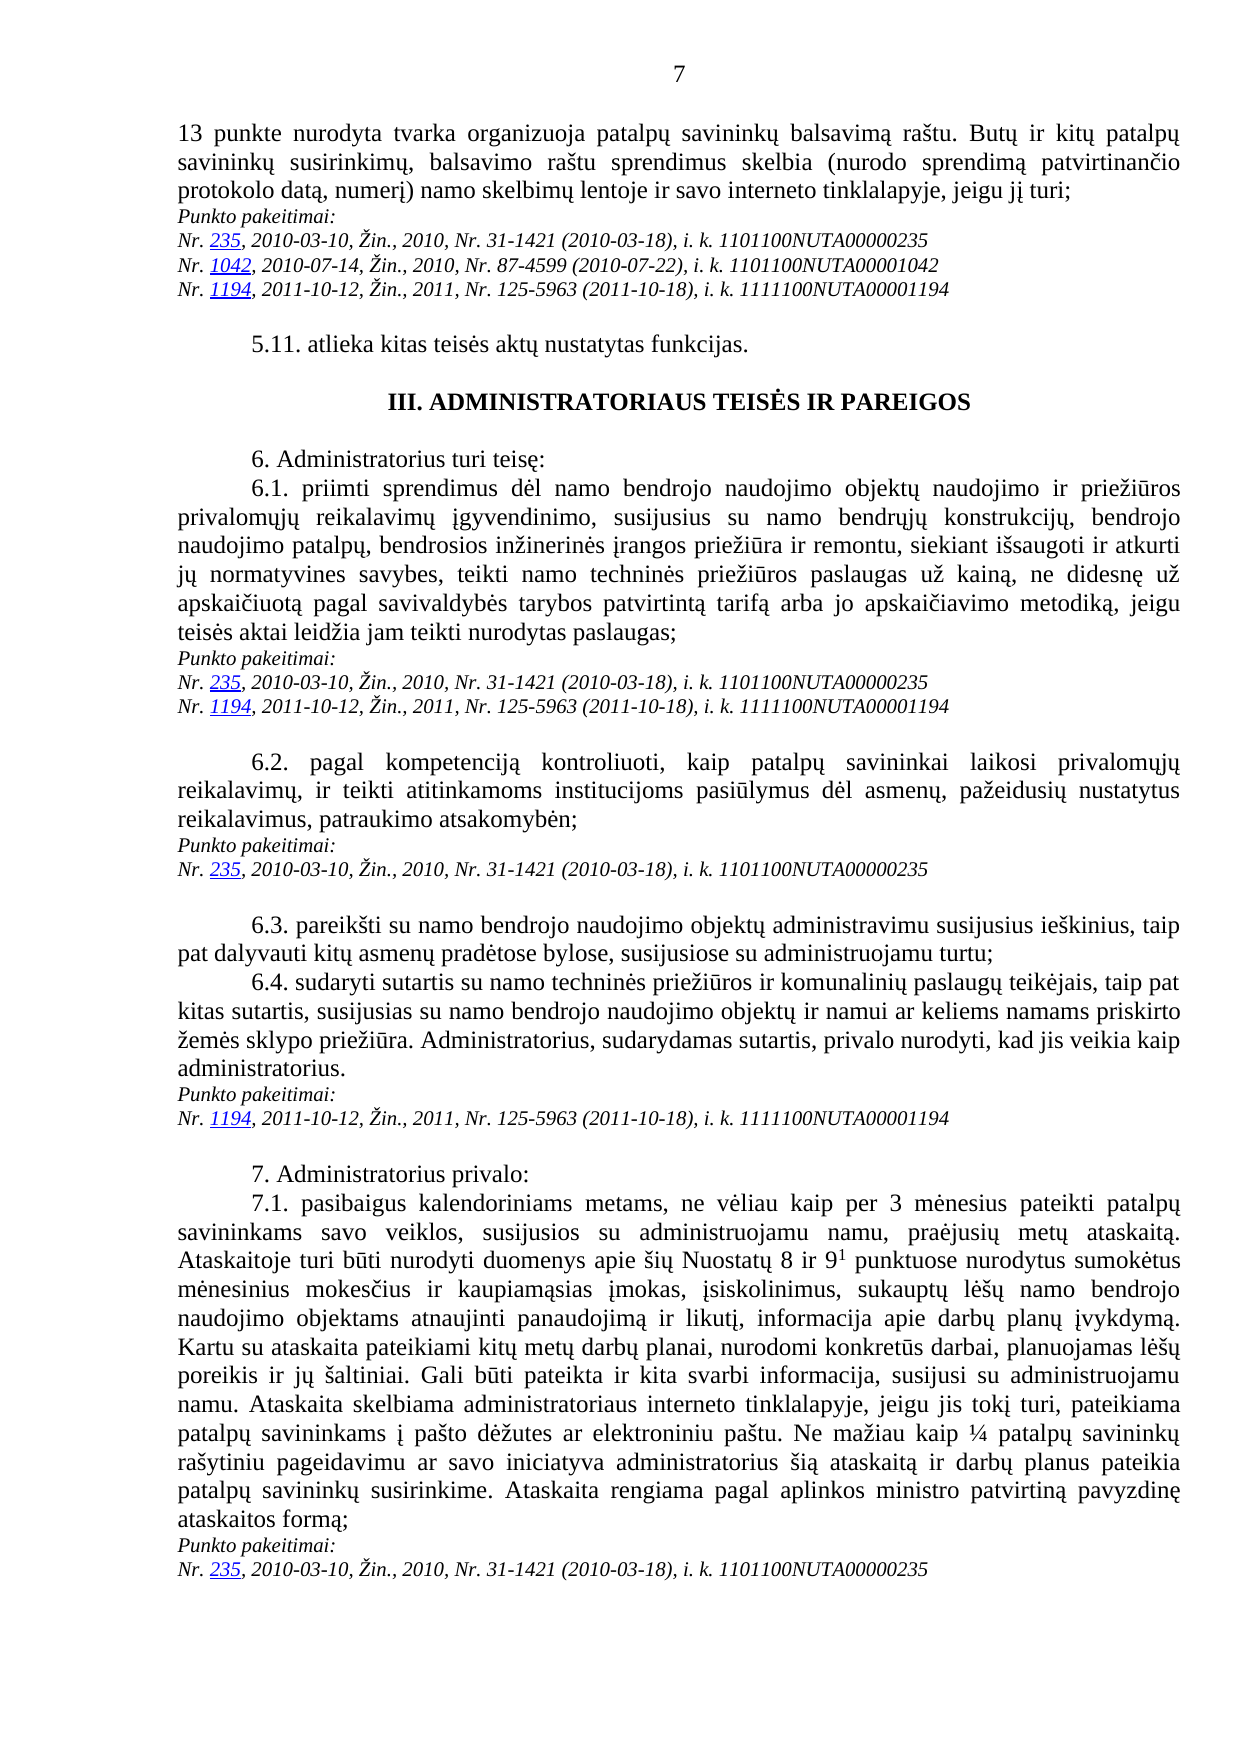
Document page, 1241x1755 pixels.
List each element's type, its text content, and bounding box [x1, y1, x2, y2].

text Punkto pakeitimai: [177, 833, 1181, 857]
text 6.2. pagal kompetenciją kontroliuoti, kaip patalpų savininkai laikosi privalomųjų reikalavimų, ir teikti atitinkamoms institucijoms pasiūlymus dėl asmenų, pažeidusių nustatytus reikalavimus, patraukimo atsakomybėn; [177, 747, 1181, 833]
text Punkto pakeitimai: [177, 1082, 1181, 1106]
text Punkto pakeitimai: [177, 204, 1181, 228]
text Punkto pakeitimai: [177, 646, 1181, 670]
text Nr. 235, 2010-03-10, Žin., 2010, Nr. 31-1421 (2010-03-18), i. k. 1101100NUTA00000235 [177, 1557, 1181, 1581]
text 6.4. sudaryti sutartis su namo techninės priežiūros ir komunalinių paslaugų teikėjais, taip pat kitas sutartis, susijusias su namo bendrojo naudojimo objektų ir namui ar keliems namams priskirto žemės sklypo priežiūra. Administratorius, sudarydamas sutartis, privalo nurodyti, kad jis veikia kaip administratorius. [177, 967, 1181, 1082]
text Punkto pakeitimai: [177, 1533, 1181, 1557]
text 5.11. atlieka kitas teisės aktų nustatytas funkcijas. [177, 329, 1181, 358]
text III. ADMINISTRATORIAUS TEISĖS IR PAREIGOS [177, 387, 1181, 416]
text 7. Administratorius privalo: [177, 1159, 1181, 1188]
text 13 punkte nurodyta tvarka organizuoja patalpų savininkų balsavimą raštu. Butų ir kitų patalpų savininkų susirinkimų, balsavimo raštu sprendimus skelbia (nurodo sprendimą patvirtinančio protokolo datą, numerį) namo skelbimų lentoje ir savo interneto tinklalapyje, jeigu jį turi; [177, 118, 1181, 204]
text 6. Administratorius turi teisę: [177, 444, 1181, 473]
text Nr. 235, 2010-03-10, Žin., 2010, Nr. 31-1421 (2010-03-18), i. k. 1101100NUTA00000235 [177, 228, 1181, 252]
text 6.3. pareikšti su namo bendrojo naudojimo objektų administravimu susijusius ieškinius, taip pat dalyvauti kitų asmenų pradėtose bylose, susijusiose su administruojamu turtu; [177, 910, 1181, 967]
text Nr. 1194, 2011-10-12, Žin., 2011, Nr. 125-5963 (2011-10-18), i. k. 1111100NUTA00001194 [177, 1106, 1181, 1130]
text Nr. 1194, 2011-10-12, Žin., 2011, Nr. 125-5963 (2011-10-18), i. k. 1111100NUTA00001194 [177, 694, 1181, 718]
text 7.1. pasibaigus kalendoriniams metams, ne vėliau kaip per 3 mėnesius pateikti patalpų savininkams savo veiklos, susijusios su administruojamu namu, praėjusių metų ataskaitą. Ataskaitoje turi būti nurodyti duomenys apie šių Nuostatų 8 ir 91 punktuose nurodytus sumokėtus mėnesinius mokesčius ir kaupiamąsias įmokas, įsiskolinimus, sukauptų lėšų namo bendrojo naudojimo objektams atnaujinti panaudojimą ir likutį, informacija apie darbų planų įvykdymą. Kartu su ataskaita pateikiami kitų metų darbų planai, nurodomi konkretūs darbai, planuojamas lėšų poreikis ir jų šaltiniai. Gali būti pateikta ir kita svarbi informacija, susijusi su administruojamu namu. Ataskaita skelbiama administratoriaus interneto tinklalapyje, jeigu jis tokį turi, pateikiama patalpų savininkams į pašto dėžutes ar elektroniniu paštu. Ne mažiau kaip ¼ patalpų savininkų rašytiniu pageidavimu ar savo iniciatyva administratorius šią ataskaitą ir darbų planus pateikia patalpų savininkų susirinkime. Ataskaita rengiama pagal aplinkos ministro patvirtiną pavyzdinę ataskaitos formą; [177, 1188, 1181, 1533]
text Nr. 235, 2010-03-10, Žin., 2010, Nr. 31-1421 (2010-03-18), i. k. 1101100NUTA00000235 [177, 857, 1181, 881]
text Nr. 235, 2010-03-10, Žin., 2010, Nr. 31-1421 (2010-03-18), i. k. 1101100NUTA00000235 [177, 670, 1181, 694]
text Nr. 1042, 2010-07-14, Žin., 2010, Nr. 87-4599 (2010-07-22), i. k. 1101100NUTA00001042 [177, 252, 1181, 277]
text Nr. 1194, 2011-10-12, Žin., 2011, Nr. 125-5963 (2011-10-18), i. k. 1111100NUTA00001194 [177, 277, 1181, 301]
text 6.1. priimti sprendimus dėl namo bendrojo naudojimo objektų naudojimo ir priežiūros privalomųjų reikalavimų įgyvendinimo, susijusius su namo bendrųjų konstrukcijų, bendrojo naudojimo patalpų, bendrosios inžinerinės įrangos priežiūra ir remontu, siekiant išsaugoti ir atkurti jų normatyvines savybes, teikti namo techninės priežiūros paslaugas už kainą, ne didesnę už apskaičiuotą pagal savivaldybės tarybos patvirtintą tarifą arba jo apskaičiavimo metodiką, jeigu teisės aktai leidžia jam teikti nurodytas paslaugas; [177, 473, 1181, 646]
